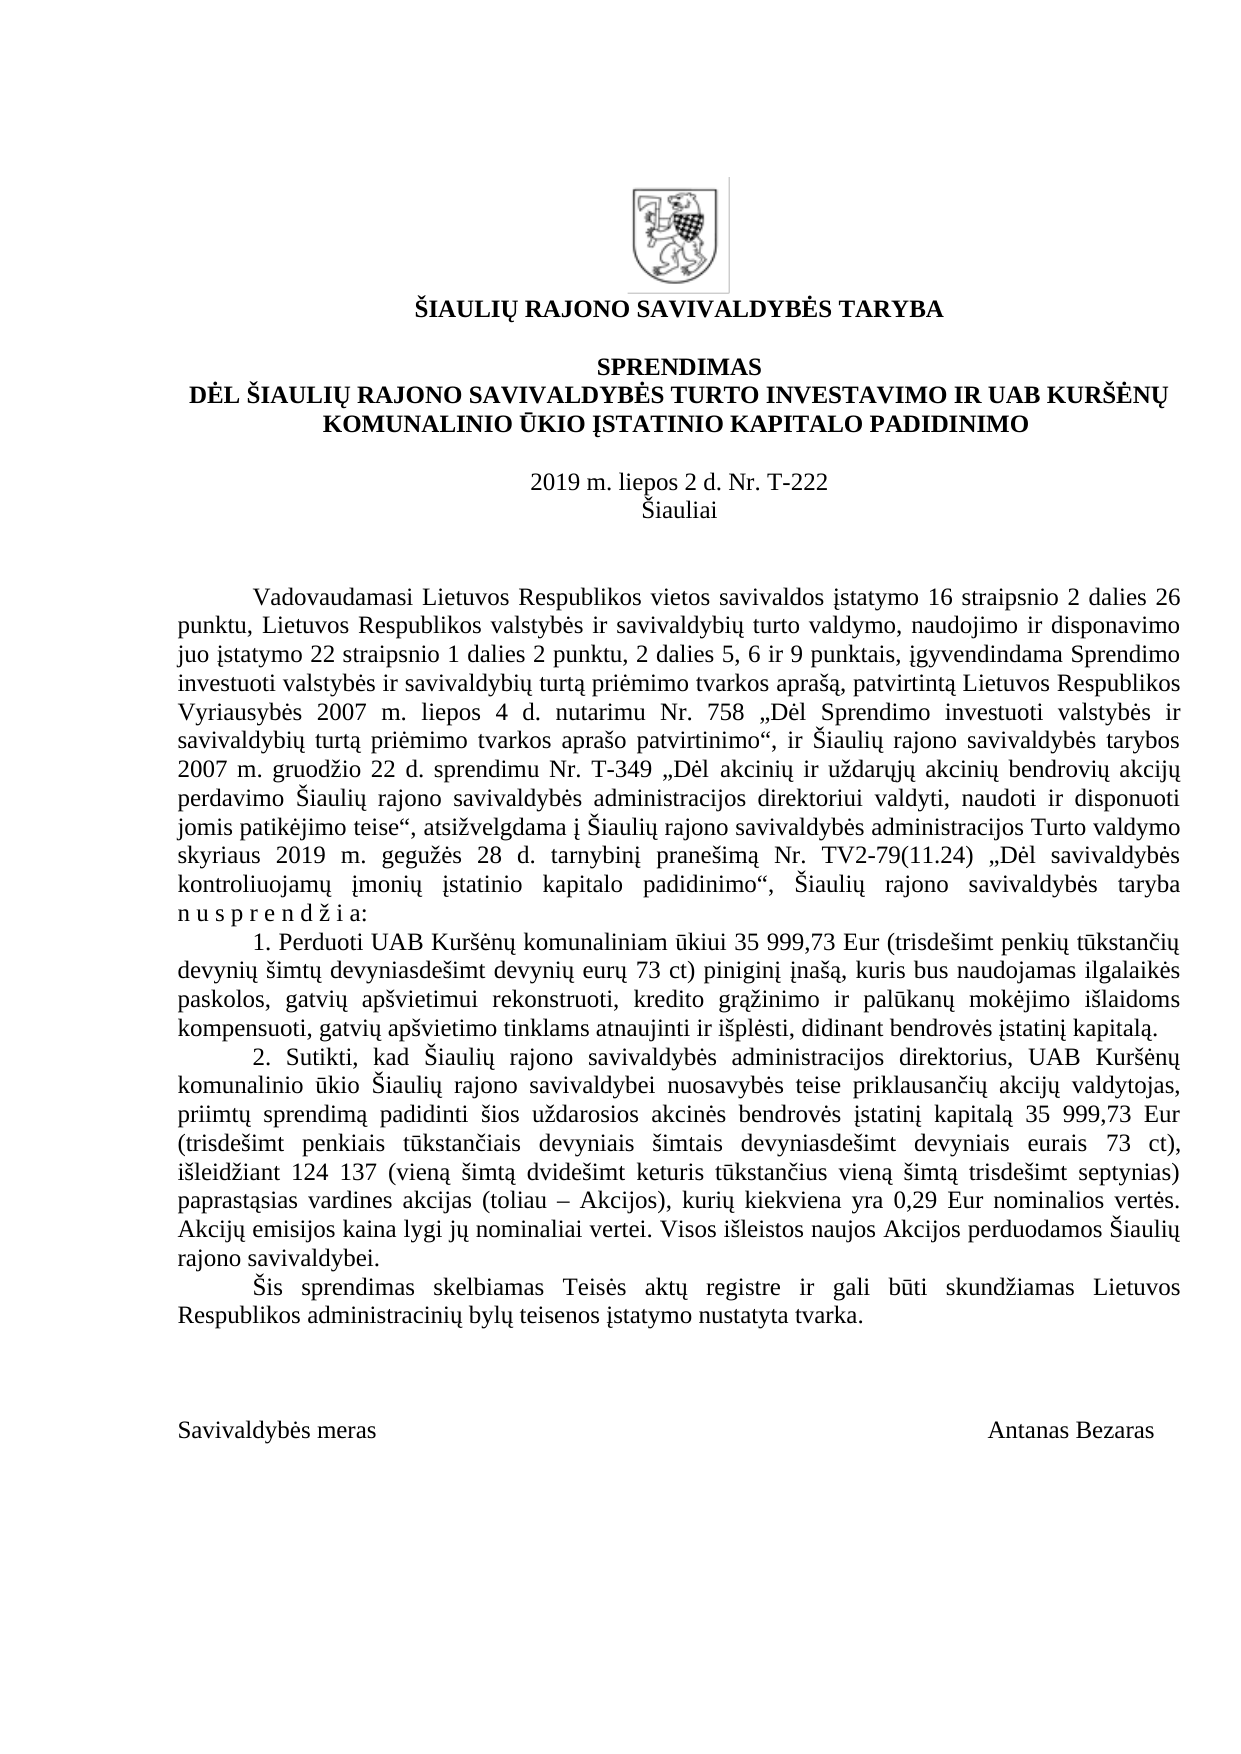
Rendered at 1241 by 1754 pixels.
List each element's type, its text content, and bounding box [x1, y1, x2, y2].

text Vadovaudamasi Lietuvos Respublikos vietos savivaldos įstatymo 16 straipsnio 2 dalies 26 punktu, Lietuvos Respublikos valstybės ir savivaldybių turto valdymo, naudojimo ir disponavimo juo įstatymo 22 straipsnio 1 dalies 2 punktu, 2 dalies 5, 6 ir 9 punktais, įgyvendindama Sprendimo investuoti valstybės ir savivaldybių turtą priėmimo tvarkos aprašą, patvirtintą Lietuvos Respublikos Vyriausybės 2007 m. liepos 4 d. nutarimu Nr. 758 „Dėl Sprendimo investuoti valstybės ir savivaldybių turtą priėmimo tvarkos aprašo patvirtinimo“, ir Šiaulių rajono savivaldybės tarybos 2007 m. gruodžio 22 d. sprendimu Nr. T-349 „Dėl akcinių ir uždarųjų akcinių bendrovių akcijų perdavimo Šiaulių rajono savivaldybės administracijos direktoriui valdyti, naudoti ir disponuoti jomis patikėjimo teise“, atsižvelgdama į Šiaulių rajono savivaldybės administracijos Turto valdymo skyriaus 2019 m. gegužės 28 d. tarnybinį pranešimą Nr. TV2-79(11.24) „Dėl savivaldybės kontroliuojamų įmonių įstatinio kapitalo padidinimo“, Šiaulių rajono savivaldybės taryba n u s p r e n d ž i a: [177, 582, 1181, 927]
text DĖL ŠIAULIŲ RAJONO SAVIVALDYBĖS TURTO INVESTAVIMO IR UAB KURŠĖNŲ KOMUNALINIO ŪKIO ĮSTATINIO KAPITALO PADIDINIMO [177, 381, 1181, 438]
text ŠIAULIŲ RAJONO SAVIVALDYBĖS TARYBA [177, 294, 1181, 323]
text 1. Perduoti UAB Kuršėnų komunaliniam ūkiui 35 999,73 Eur (trisdešimt penkių tūkstančių devynių šimtų devyniasdešimt devynių eurų 73 ct) piniginį įnašą, kuris bus naudojamas ilgalaikės paskolos, gatvių apšvietimui rekonstruoti, kredito grąžinimo ir palūkanų mokėjimo išlaidoms kompensuoti, gatvių apšvietimo tinklams atnaujinti ir išplėsti, didinant bendrovės įstatinį kapitalą. [177, 927, 1181, 1042]
text 2. Sutikti, kad Šiaulių rajono savivaldybės administracijos direktorius, UAB Kuršėnų komunalinio ūkio Šiaulių rajono savivaldybei nuosavybės teise priklausančių akcijų valdytojas, priimtų sprendimą padidinti šios uždarosios akcinės bendrovės įstatinį kapitalą 35 999,73 Eur (trisdešimt penkiais tūkstančiais devyniais šimtais devyniasdešimt devyniais eurais 73 ct), išleidžiant 124 137 (vieną šimtą dvidešimt keturis tūkstančius vieną šimtą trisdešimt septynias) paprastąsias vardines akcijas (toliau – Akcijos), kurių kiekviena yra 0,29 Eur nominalios vertės. Akcijų emisijos kaina lygi jų nominaliai vertei. Visos išleistos naujos Akcijos perduodamos Šiaulių rajono savivaldybei. [177, 1042, 1181, 1272]
text SPRENDIMAS [177, 352, 1181, 381]
text Šiauliai [177, 496, 1181, 524]
text Savivaldybės meras Antanas Bezaras [177, 1416, 1181, 1444]
text 2019 m. liepos 2 d. Nr. T-222 [177, 467, 1181, 496]
text Šis sprendimas skelbiamas Teisės aktų registre ir gali būti skundžiamas Lietuvos Respublikos administracinių bylų teisenos įstatymo nustatyta tvarka. [177, 1272, 1181, 1329]
